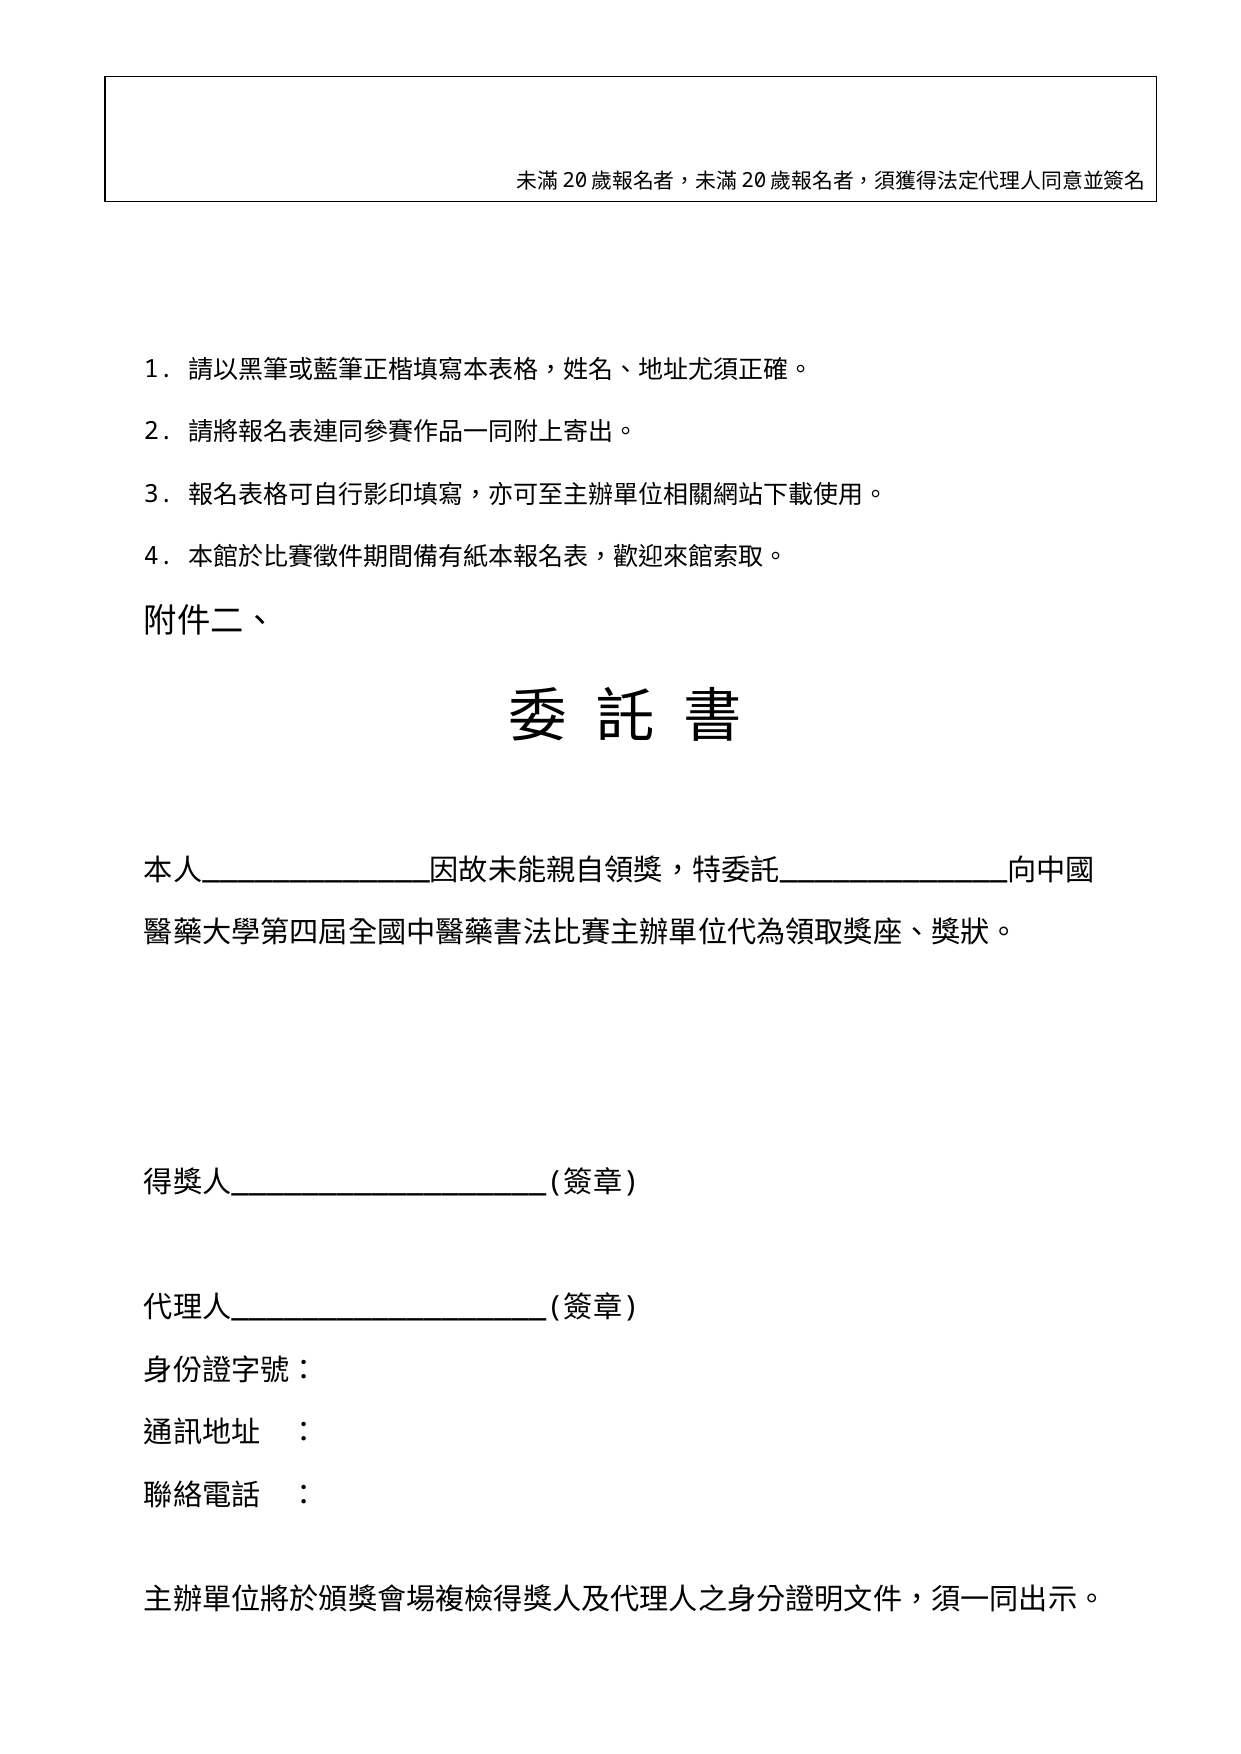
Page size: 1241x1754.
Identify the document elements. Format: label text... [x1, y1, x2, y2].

text 通訊地址 ： [144, 1388, 1106, 1451]
text 3. 報名表格可自行影印填寫，亦可至主辦單位相關網站下載使用。 [144, 451, 1106, 513]
text 身份證字號： [144, 1326, 1106, 1388]
text 代理人__________________(簽章) [144, 1263, 1106, 1326]
text 主辦單位將於頒獎會場複檢得獎人及代理人之身分證明文件，須一同出示。 [144, 1576, 1106, 1618]
text 得獎人__________________(簽章) [144, 1138, 1106, 1201]
text 2. 請將報名表連同參賽作品一同附上寄出。 [144, 388, 1106, 451]
text 聯絡電話 ： [144, 1451, 1106, 1513]
text 1. 請以黑筆或藍筆正楷填寫本表格，姓名、地址尤須正確。 [144, 326, 1106, 388]
text 附件二、 [144, 576, 1106, 638]
text 本人_____________因故未能親自領獎，特委託_____________向中國醫藥大學第四屆全國中醫藥書法比賽主辦單位代為領取獎座、獎狀。 [144, 826, 1106, 951]
table_cell 未滿20歲報名者，未滿20歲報名者，須獲得法定代理人同意並簽名 [106, 77, 1156, 201]
text 4. 本館於比賽徵件期間備有紙本報名表，歡迎來館索取。 [144, 513, 1106, 576]
text 委 託 書 [144, 638, 1106, 763]
